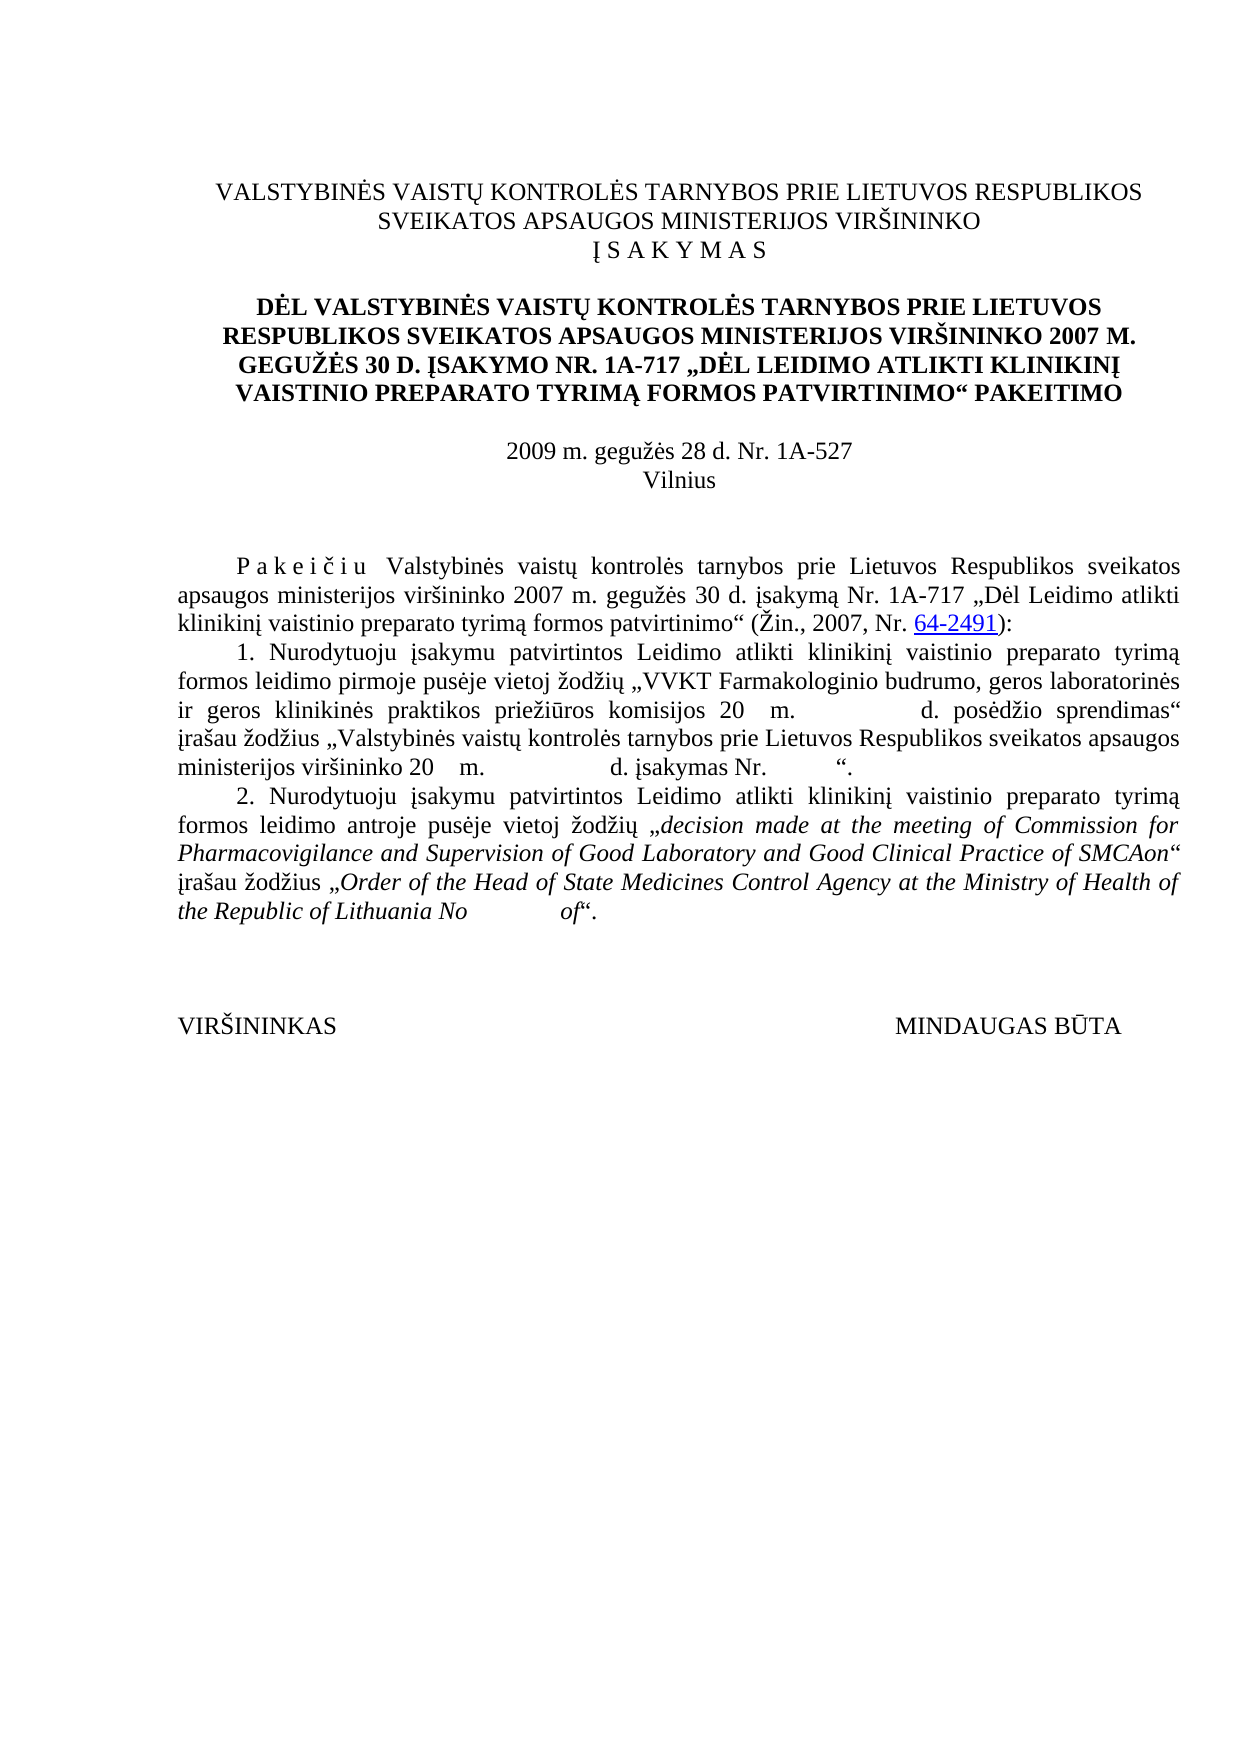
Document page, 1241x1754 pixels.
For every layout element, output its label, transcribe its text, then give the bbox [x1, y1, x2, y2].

text Vilnius [177, 465, 1181, 493]
text ĮSAKYMAS [177, 235, 1181, 263]
text VALSTYBINĖS VAISTŲ KONTROLĖS TARNYBOS PRIE LIETUVOS RESPUBLIKOS SVEIKATOS APSAUGOS MINISTERIJOS VIRŠININKO [177, 177, 1181, 235]
text DĖL VALSTYBINĖS VAISTŲ KONTROLĖS TARNYBOS PRIE LIETUVOS RESPUBLIKOS SVEIKATOS APSAUGOS MINISTERIJOS VIRŠININKO 2007 M. GEGUŽĖS 30 D. ĮSAKYMO NR. 1A-717 „DĖL LEIDIMO ATLIKTI KLINIKINĮ VAISTINIO PREPARATO TYRIMĄ FORMOS PATVIRTINIMO“ PAKEITIMO [177, 292, 1181, 407]
text Pakeičiu Valstybinės vaistų kontrolės tarnybos prie Lietuvos Respublikos sveikatos apsaugos ministerijos viršininko 2007 m. gegužės 30 d. įsakymą Nr. 1A-717 „Dėl Leidimo atlikti klinikinį vaistinio preparato tyrimą formos patvirtinimo“ (Žin., 2007, Nr. 64-2491): [177, 551, 1181, 637]
text 2009 m. gegužės 28 d. Nr. 1A-527 [177, 436, 1181, 465]
text VIRŠININKAS MINDAUGAS BŪTA [177, 1011, 1181, 1040]
text 1. Nurodytuoju įsakymu patvirtintos Leidimo atlikti klinikinį vaistinio preparato tyrimą formos leidimo pirmoje pusėje vietoj žodžių „VVKT Farmakologinio budrumo, geros laboratorinės ir geros klinikinės praktikos priežiūros komisijos 20 m. d. posėdžio sprendimas“ įrašau žodžius „Valstybinės vaistų kontrolės tarnybos prie Lietuvos Respublikos sveikatos apsaugos ministerijos viršininko 20 m. d. įsakymas Nr. “. [177, 637, 1181, 781]
text 2. Nurodytuoju įsakymu patvirtintos Leidimo atlikti klinikinį vaistinio preparato tyrimą formos leidimo antroje pusėje vietoj žodžių „decision made at the meeting of Commission for Pharmacovigilance and Supervision of Good Laboratory and Good Clinical Practice of SMCAon“ įrašau žodžius „Order of the Head of State Medicines Control Agency at the Ministry of Health of the Republic of Lithuania No of“. [177, 781, 1181, 925]
